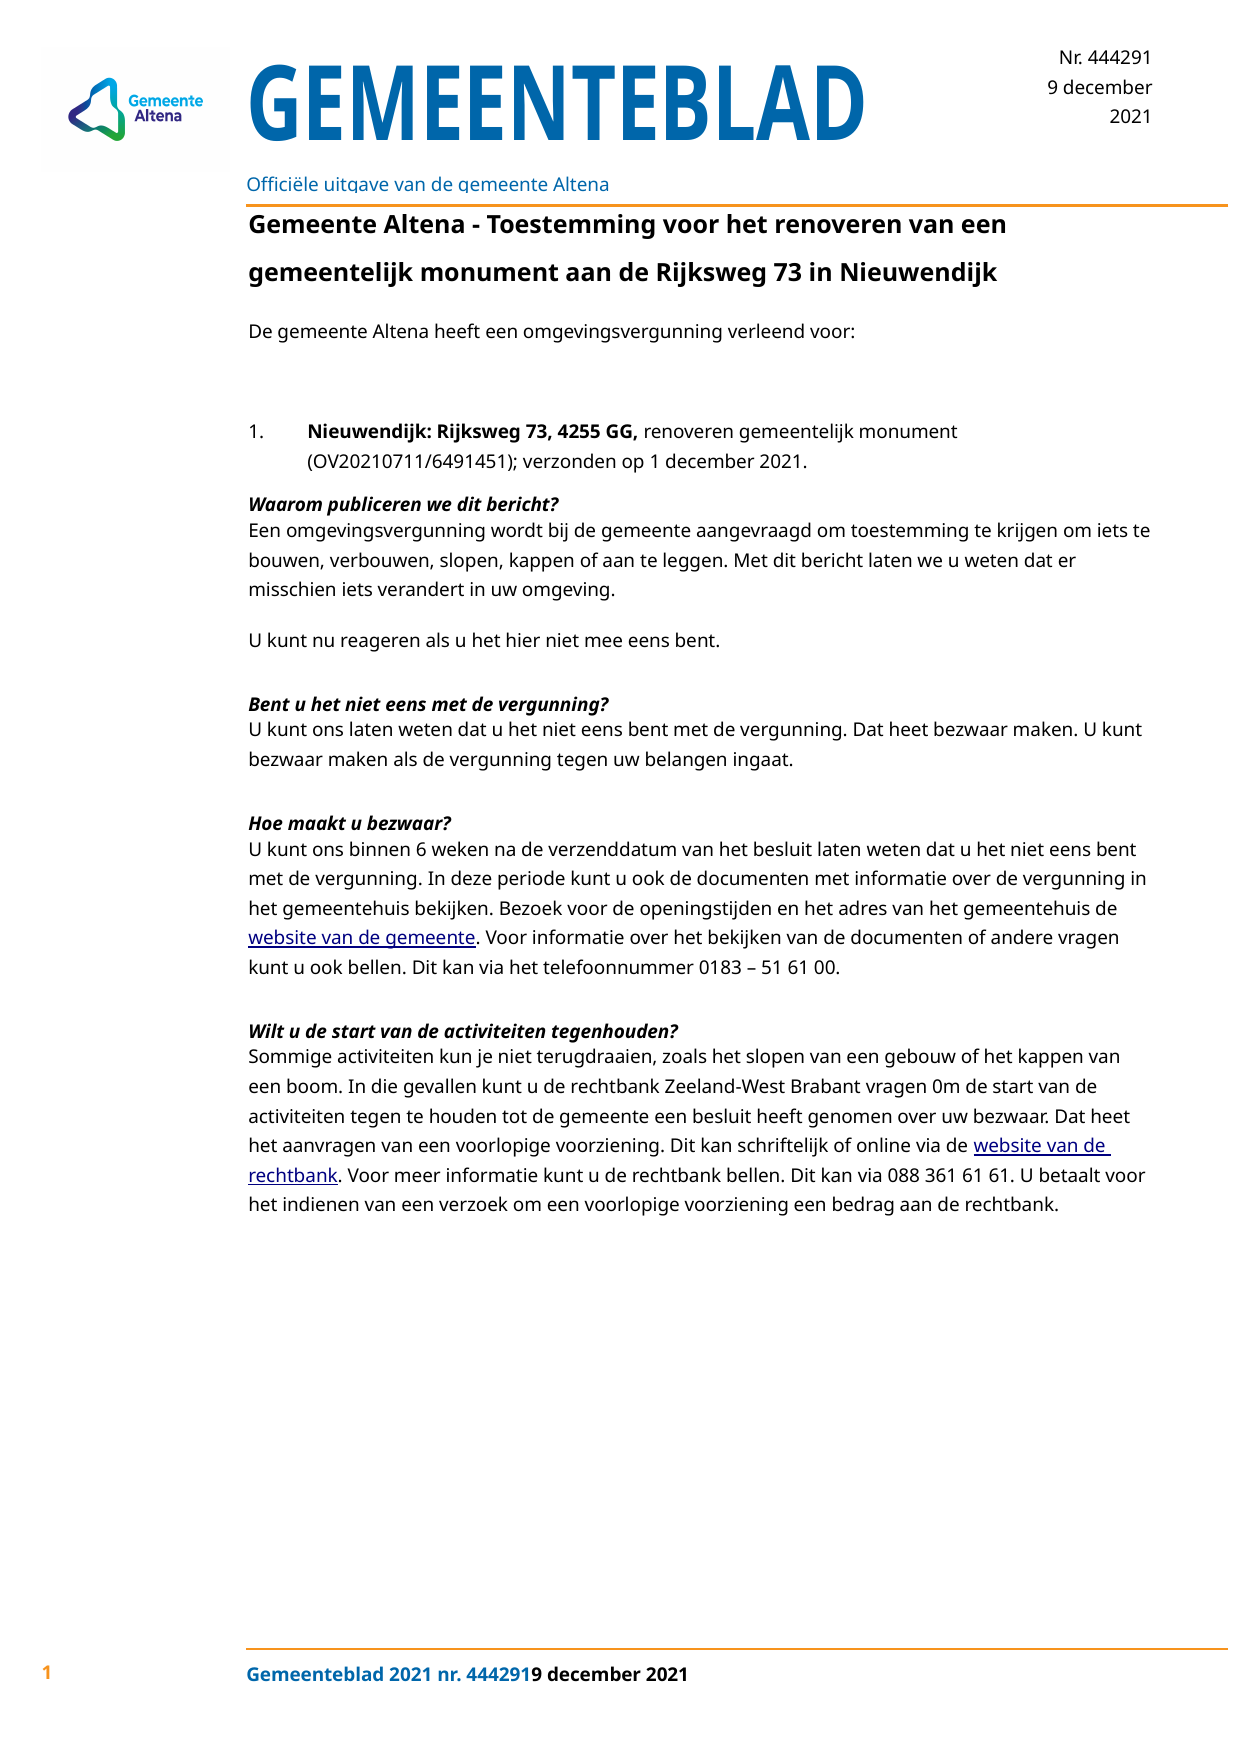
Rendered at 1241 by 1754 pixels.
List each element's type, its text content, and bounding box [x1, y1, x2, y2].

text Waarom publiceren we dit bericht? [248, 491, 1152, 517]
text Hoe maakt u bezwaar? [248, 810, 1152, 836]
text Wilt u de start van de activiteiten tegenhouden? [248, 1018, 1152, 1044]
picture [41, 47, 231, 172]
text Gemeente Altena - Toestemming voor het renoveren van een gemeentelijk monument aan de Rijksweg 73 in Nieuwendijk [248, 207, 1152, 288]
list Nieuwendijk: Rijksweg 73, 4255 GG, renoveren gemeentelijk monument (OV20210711/6491451); verzonden op 1 december 2021. [248, 419, 1152, 474]
text U kunt nu reageren als u het hier niet mee eens bent. [248, 627, 1152, 652]
text Sommige activiteiten kun je niet terugdraaien, zoals het slopen van een gebouw of het kappen van een boom. In die gevallen kunt u de rechtbank Zeeland-West Brabant vragen 0m de start van de activiteiten tegen te houden tot de gemeente een besluit heeft genomen over uw bezwaar. Dat heet het aanvragen van een voorlopige voorziening. Dit kan schriftelijk of online via de website van de rechtbank. Voor meer informatie kunt u de rechtbank bellen. Dit kan via 088 361 61 61. U betaalt voor het indienen van een verzoek om een voorlopige voorziening een bedrag aan de rechtbank. [248, 1044, 1152, 1217]
text U kunt ons binnen 6 weken na de verzenddatum van het besluit laten weten dat u het niet eens bent met de vergunning. In deze periode kunt u ook de documenten met informatie over de vergunning in het gemeentehuis bekijken. Bezoek voor de openingstijden en het adres van het gemeentehuis de website van de gemeente. Voor informatie over het bekijken van de documenten of andere vragen kunt u ook bellen. Dit kan via het telefoonnummer 0183 – 51 61 00. [248, 836, 1152, 980]
text Bent u het niet eens met de vergunning? [248, 691, 1152, 716]
text U kunt ons laten weten dat u het niet eens bent met de vergunning. Dat heet bezwaar maken. U kunt bezwaar maken als de vergunning tegen uw belangen ingaat. [248, 716, 1152, 772]
text De gemeente Altena heeft een omgevingsvergunning verleend voor: [248, 318, 1152, 344]
text Een omgevingsvergunning wordt bij de gemeente aangevraagd om toestemming te krijgen om iets te bouwen, verbouwen, slopen, kappen of aan te leggen. Met dit bericht laten we u weten dat er misschien iets verandert in uw omgeving. [248, 517, 1152, 602]
